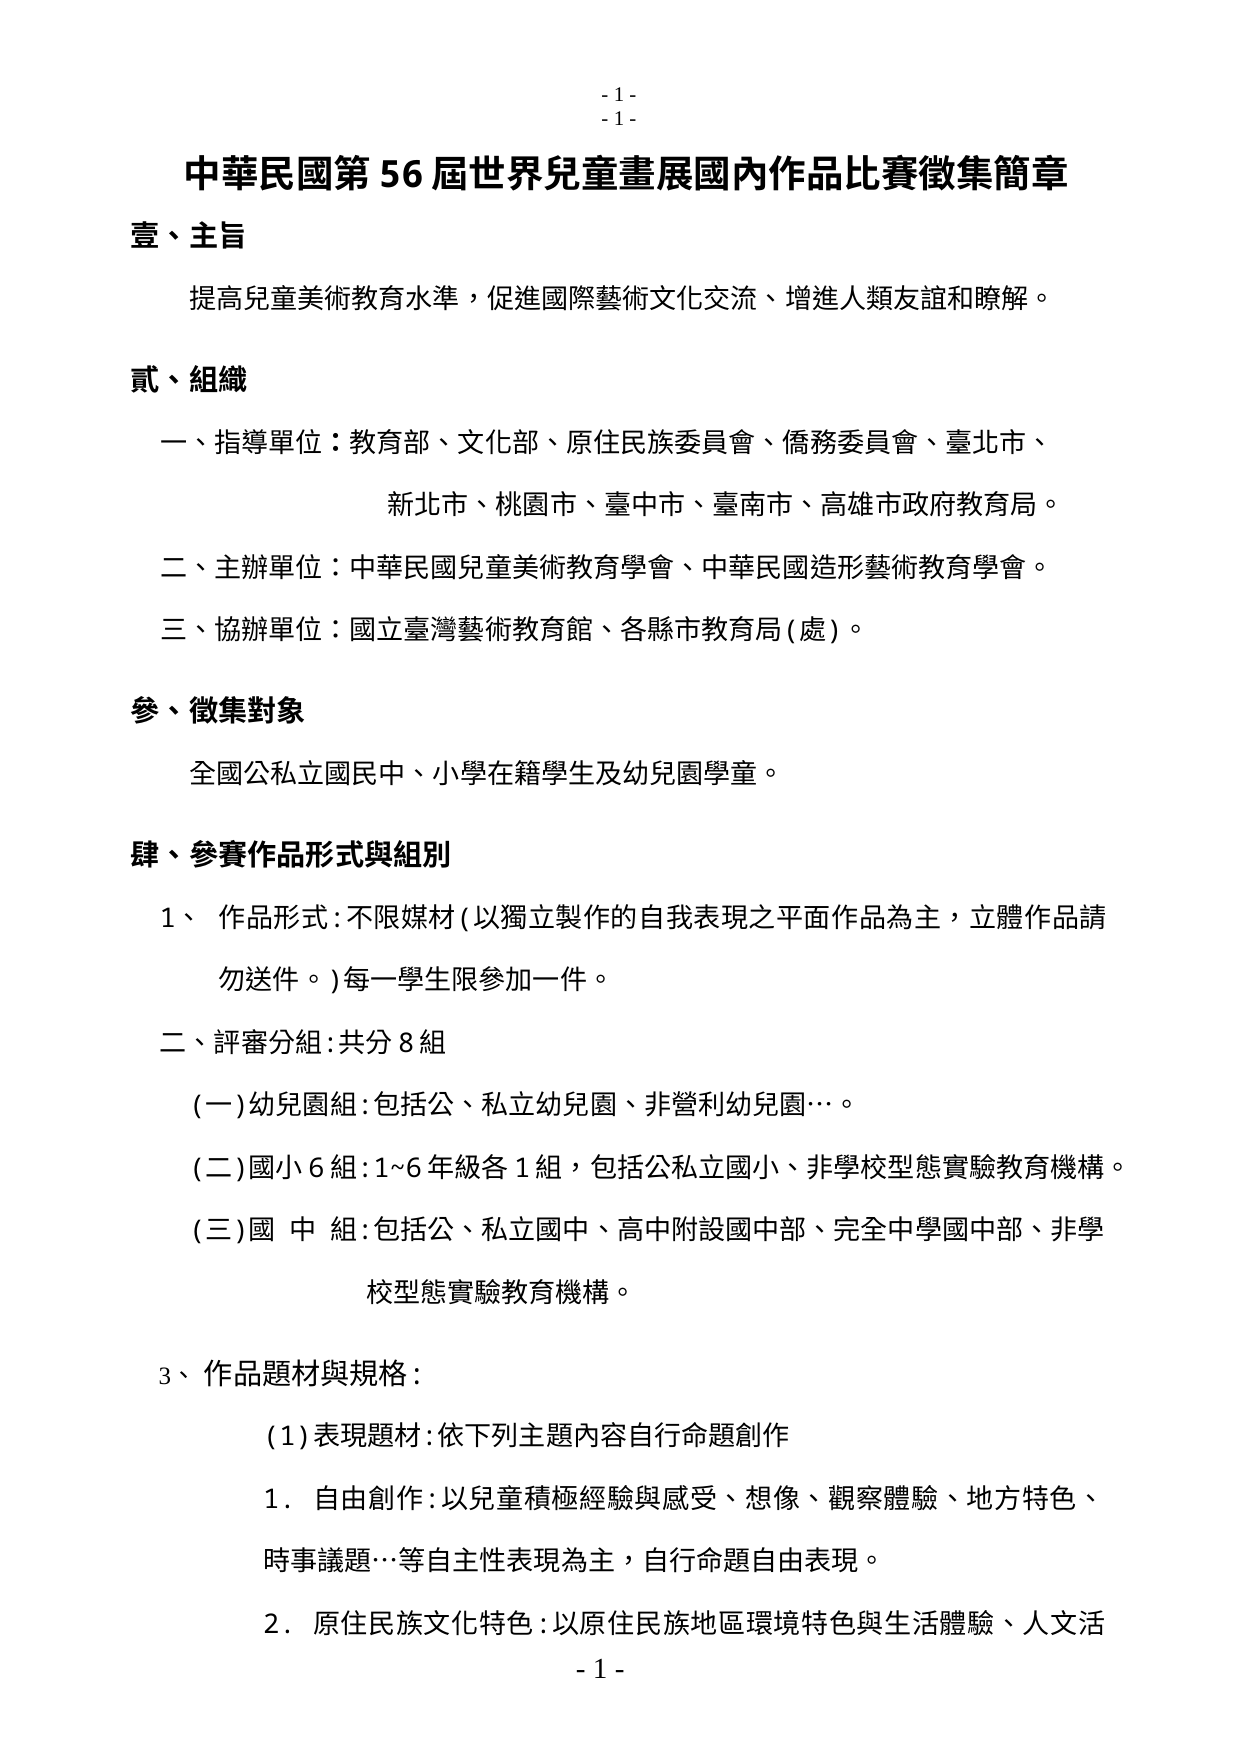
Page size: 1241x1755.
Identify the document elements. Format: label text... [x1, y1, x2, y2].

list 主旨 [130, 192, 1107, 255]
list 作品題材與規格: [158, 1330, 1107, 1392]
text (二)國小6組:1~6年級各1組，包括公私立國小、非學校型態實驗教育機構。 [189, 1123, 1107, 1186]
text 一、指導單位：教育部、文化部、原住民族委員會、僑務委員會、臺北市、 [160, 398, 1107, 461]
list 徵集對象 [130, 667, 1107, 730]
text - 1 - [130, 106, 1107, 130]
text (一)幼兒園組:包括公、私立幼兒園、非營利幼兒園…。 [189, 1061, 1107, 1123]
list 原住民族文化特色:以原住民族地區環境特色與生活體驗、人文活 [263, 1580, 1107, 1642]
list 自由創作:以兒童積極經驗與感受、想像、觀察體驗、地方特色、時事議題…等自主性表現為主，自行命題自由表現。 [263, 1455, 1107, 1580]
text 二、主辦單位：中華民國兒童美術教育學會、中華民國造形藝術教育學會。 [160, 523, 1107, 586]
text 新北市、桃園市、臺中市、臺南市、高雄市政府教育局。 [160, 461, 1107, 523]
list 參賽作品形式與組別 [130, 811, 1107, 873]
list 作品形式:不限媒材(以獨立製作的自我表現之平面作品為主，立體作品請勿送件。)每一學生限參加一件。 [159, 873, 1107, 998]
text 中華民國第56屆世界兒童畫展國內作品比賽徵集簡章 [130, 130, 1122, 192]
text 二、評審分組:共分8組 [159, 998, 1107, 1061]
text (三)國中組:包括公、私立國中、高中附設國中部、完全中學國中部、非學校型態實驗教育機構。 [189, 1186, 1107, 1311]
list 表現題材:依下列主題內容自行命題創作 [263, 1392, 1107, 1455]
text - 1 - [130, 82, 1107, 106]
text 三、協辦單位：國立臺灣藝術教育館、各縣市教育局(處)。 [160, 586, 1107, 648]
text 提高兒童美術教育水準，促進國際藝術文化交流、增進人類友誼和瞭解。 [189, 255, 1107, 317]
list 組織 [130, 336, 1107, 398]
text 全國公私立國民中、小學在籍學生及幼兒園學童。 [189, 730, 1107, 792]
